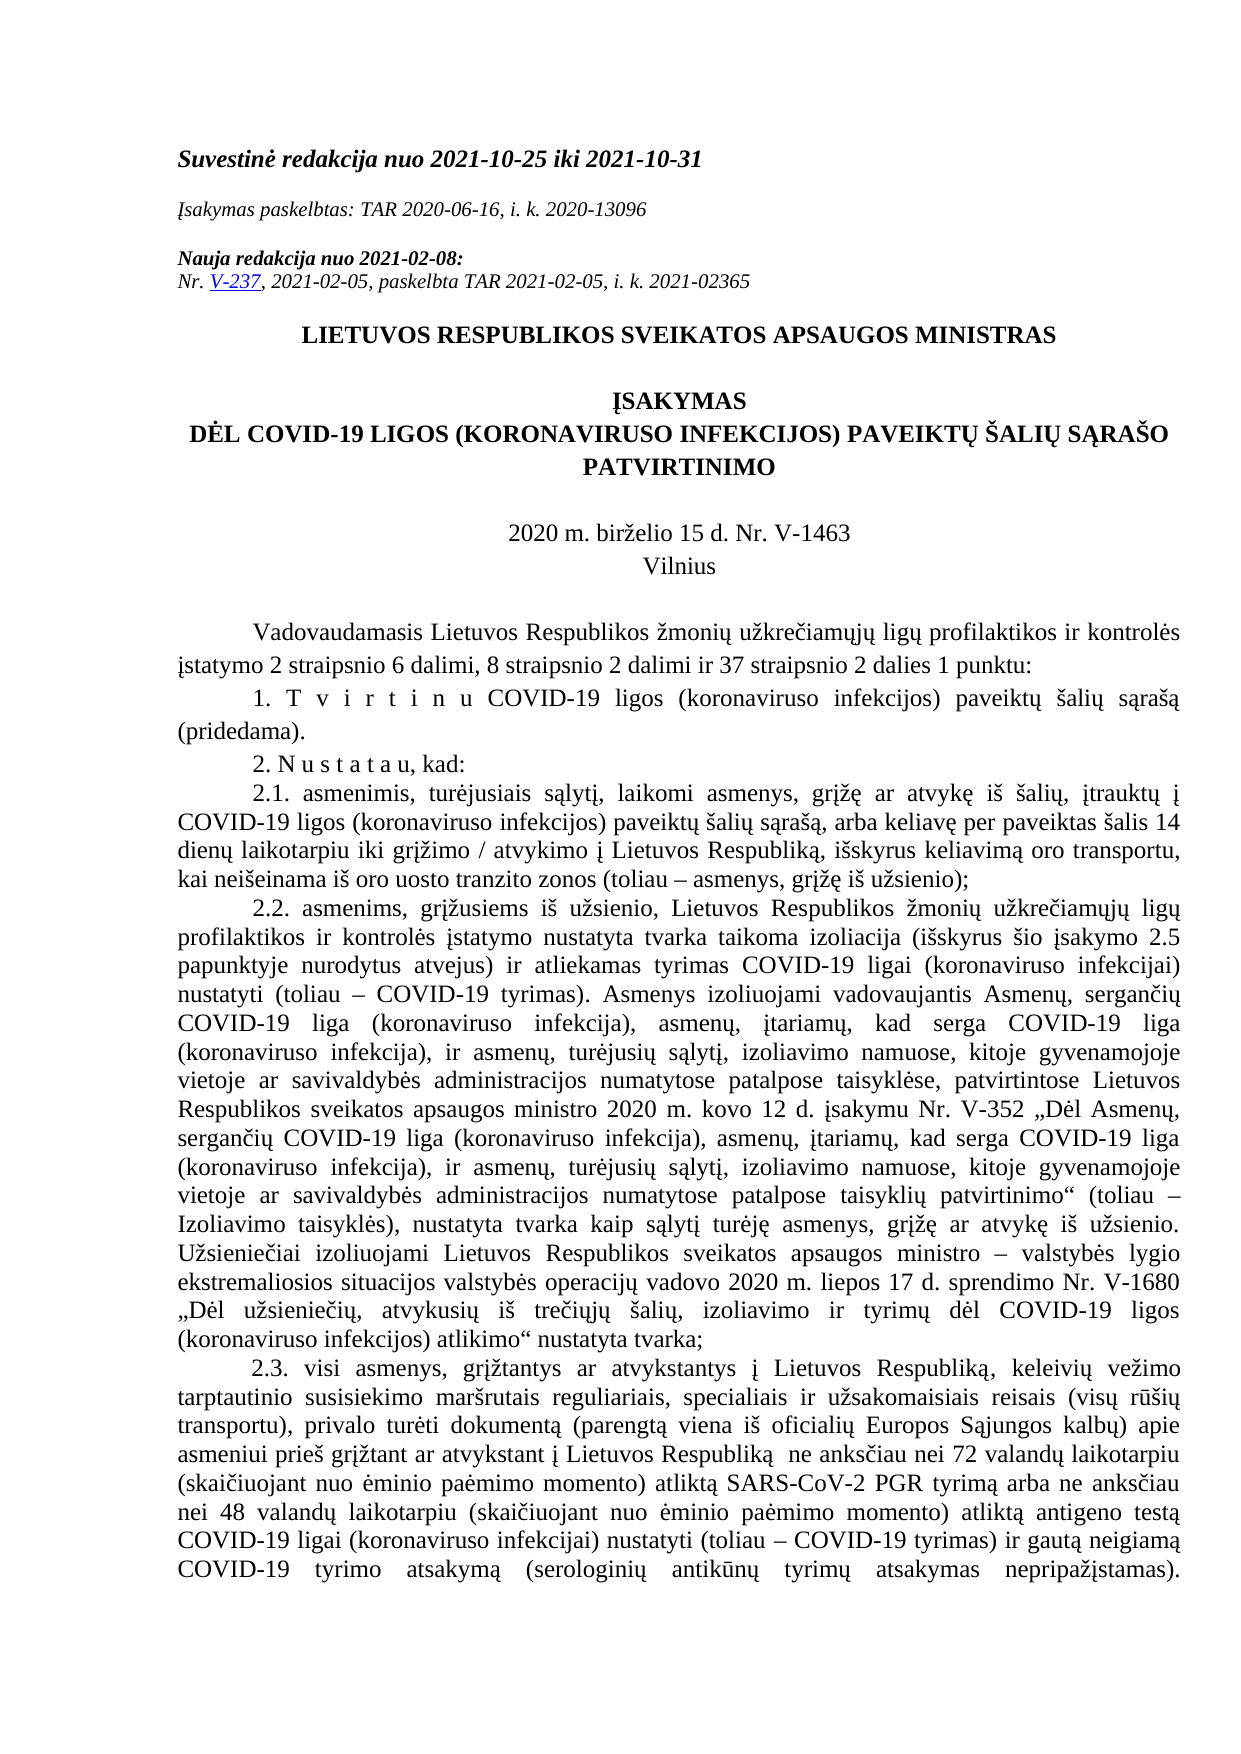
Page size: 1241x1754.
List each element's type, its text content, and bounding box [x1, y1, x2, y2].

text Nr. V-237, 2021-02-05, paskelbta TAR 2021-02-05, i. k. 2021-02365 [177, 269, 1181, 293]
text Nauja redakcija nuo 2021-02-08: [177, 245, 1181, 269]
text 2.2. asmenims, grįžusiems iš užsienio, Lietuvos Respublikos žmonių užkrečiamųjų ligų profilaktikos ir kontrolės įstatymo nustatyta tvarka taikoma izoliacija (išskyrus šio įsakymo 2.5 papunktyje nurodytus atvejus) ir atliekamas tyrimas COVID-19 ligai (koronaviruso infekcijai) nustatyti (toliau – COVID-19 tyrimas). Asmenys izoliuojami vadovaujantis Asmenų, sergančių COVID-19 liga (koronaviruso infekcija), asmenų, įtariamų, kad serga COVID-19 liga (koronaviruso infekcija), ir asmenų, turėjusių sąlytį, izoliavimo namuose, kitoje gyvenamojoje vietoje ar savivaldybės administracijos numatytose patalpose taisyklėse, patvirtintose Lietuvos Respublikos sveikatos apsaugos ministro 2020 m. kovo 12 d. įsakymu Nr. V-352 „Dėl Asmenų, sergančių COVID-19 liga (koronaviruso infekcija), asmenų, įtariamų, kad serga COVID-19 liga (koronaviruso infekcija), ir asmenų, turėjusių sąlytį, izoliavimo namuose, kitoje gyvenamojoje vietoje ar savivaldybės administracijos numatytose patalpose taisyklių patvirtinimo“ (toliau – Izoliavimo taisyklės), nustatyta tvarka kaip sąlytį turėję asmenys, grįžę ar atvykę iš užsienio. Užsieniečiai izoliuojami Lietuvos Respublikos sveikatos apsaugos ministro – valstybės lygio ekstremaliosios situacijos valstybės operacijų vadovo 2020 m. liepos 17 d. sprendimo Nr. V-1680 „Dėl užsieniečių, atvykusių iš trečiųjų šalių, izoliavimo ir tyrimų dėl COVID-19 ligos (koronaviruso infekcijos) atlikimo“ nustatyta tvarka; [177, 893, 1181, 1353]
text Vadovaudamasis Lietuvos Respublikos žmonių užkrečiamųjų ligų profilaktikos ir kontrolės įstatymo 2 straipsnio 6 dalimi, 8 straipsnio 2 dalimi ir 37 straipsnio 2 dalies 1 punktu: [177, 617, 1181, 679]
text 2020 m. birželio 15 d. Nr. V-1463 Vilnius [177, 518, 1181, 580]
text Suvestinė redakcija nuo 2021-10-25 iki 2021-10-31 [177, 144, 1181, 173]
text 2. N u s t a t a u, kad: [177, 749, 1181, 778]
text LIETUVOS RESPUBLIKOS SVEIKATOS APSAUGOS MINISTRAS [177, 320, 1181, 349]
text 1. T v i r t i n u COVID-19 ligos (koronaviruso infekcijos) paveiktų šalių sąrašą (pridedama). [177, 683, 1181, 745]
text Dėl COVID-19 ligos (koronaviruso infekcijos) paveiktų šalių sąrašo patvirtinimo [177, 419, 1181, 481]
text ĮSAKYMAS [177, 386, 1181, 415]
text Įsakymas paskelbtas: TAR 2020-06-16, i. k. 2020-13096 [177, 197, 1181, 221]
text 2.3. visi asmenys, grįžtantys ar atvykstantys į Lietuvos Respubliką, keleivių vežimo tarptautinio susisiekimo maršrutais reguliariais, specialiais ir užsakomaisiais reisais (visų rūšių transportu), privalo turėti dokumentą (parengtą viena iš oficialių Europos Sąjungos kalbų) apie asmeniui prieš grįžtant ar atvykstant į Lietuvos Respubliką ne anksčiau nei 72 valandų laikotarpiu (skaičiuojant nuo ėminio paėmimo momento) atliktą SARS-CoV-2 PGR tyrimą arba ne anksčiau nei 48 valandų laikotarpiu (skaičiuojant nuo ėminio paėmimo momento) atliktą antigeno testą COVID-19 ligai (koronaviruso infekcijai) nustatyti (toliau – COVID-19 tyrimas) ir gautą neigiamą COVID-19 tyrimo atsakymą (serologinių antikūnų tyrimų atsakymas nepripažįstamas). [177, 1353, 1181, 1583]
text 2.1. asmenimis, turėjusiais sąlytį, laikomi asmenys, grįžę ar atvykę iš šalių, įtrauktų į COVID-19 ligos (koronaviruso infekcijos) paveiktų šalių sąrašą, arba keliavę per paveiktas šalis 14 dienų laikotarpiu iki grįžimo / atvykimo į Lietuvos Respubliką, išskyrus keliavimą oro transportu, kai neišeinama iš oro uosto tranzito zonos (toliau – asmenys, grįžę iš užsienio); [177, 778, 1181, 893]
